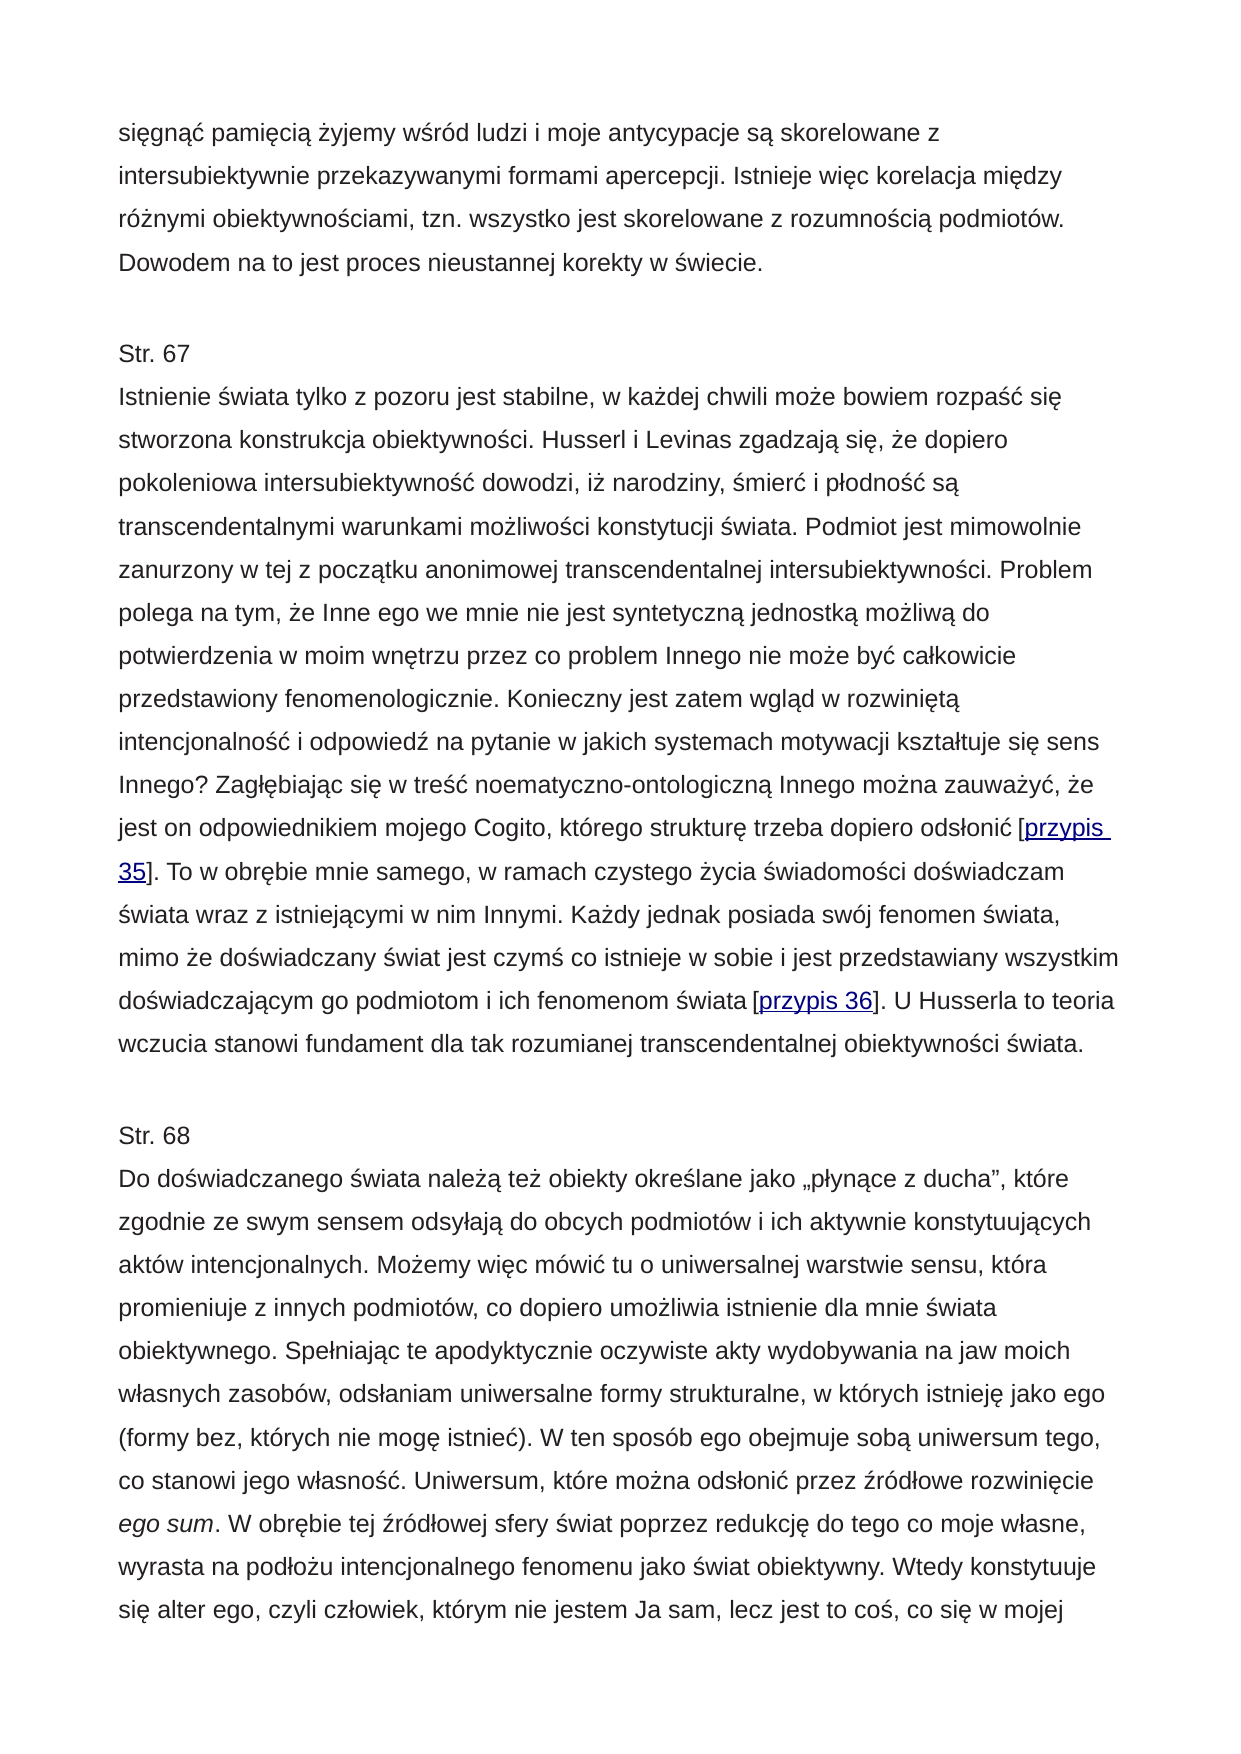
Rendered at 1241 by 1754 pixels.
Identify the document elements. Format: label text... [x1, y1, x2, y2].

text Istnienie świata tylko z pozoru jest stabilne, w każdej chwili może bowiem rozpaść się stworzona konstrukcja obiektywności. Husserl i Levinas zgadzają się, że dopiero pokoleniowa intersubiektywność dowodzi, iż narodziny, śmierć i płodność są transcendentalnymi warunkami możliwości konstytucji świata. Podmiot jest mimowolnie zanurzony w tej z początku anonimowej transcendentalnej intersubiektywności. Problem polega na tym, że Inne ego we mnie nie jest syntetyczną jednostką możliwą do potwierdzenia w moim wnętrzu przez co problem Innego nie może być całkowicie przedstawiony fenomenologicznie. Konieczny jest zatem wgląd w rozwiniętą intencjonalność i odpowiedź na pytanie w jakich systemach motywacji kształtuje się sens Innego? Zagłębiając się w treść noematyczno-ontologiczną Innego można zauważyć, że jest on odpowiednikiem mojego Cogito, którego strukturę trzeba dopiero odsłonić [przypis 35]. To w obrębie mnie samego, w ramach czystego życia świadomości doświadczam świata wraz z istniejącymi w nim Innymi. Każdy jednak posiada swój fenomen świata, mimo że doświadczany świat jest czymś co istnieje w sobie i jest przedstawiany wszystkim doświadczającym go podmiotom i ich fenomenom świata [przypis 36]. U Husserla to teoria wczucia stanowi fundament dla tak rozumianej transcendentalnej obiektywności świata. [118, 382, 1122, 1058]
text Str. 67 [118, 339, 1122, 368]
text Str. 68 [118, 1121, 1122, 1149]
text sięgnąć pamięcią żyjemy wśród ludzi i moje antycypacje są skorelowane z intersubiektywnie przekazywanymi formami apercepcji. Istnieje więc korelacja między różnymi obiektywnościami, tzn. wszystko jest skorelowane z rozumnością podmiotów. Dowodem na to jest proces nieustannej korekty w świecie. [118, 118, 1122, 276]
text Do doświadczanego świata należą też obiekty określane jako „płynące z ducha”, które zgodnie ze swym sensem odsyłają do obcych podmiotów i ich aktywnie konstytuujących aktów intencjonalnych. Możemy więc mówić tu o uniwersalnej warstwie sensu, która promieniuje z innych podmiotów, co dopiero umożliwia istnienie dla mnie świata obiektywnego. Spełniając te apodyktycznie oczywiste akty wydobywania na jaw moich własnych zasobów, odsłaniam uniwersalne formy strukturalne, w których istnieję jako ego (formy bez, których nie mogę istnieć). W ten sposób ego obejmuje sobą uniwersum tego, co stanowi jego własność. Uniwersum, które można odsłonić przez źródłowe rozwinięcie ego sum. W obrębie tej źródłowej sfery świat poprzez redukcję do tego co moje własne, wyrasta na podłożu intencjonalnego fenomenu jako świat obiektywny. Wtedy konstytuuje się alter ego, czyli człowiek, którym nie jestem Ja sam, lecz jest to coś, co się w mojej [118, 1164, 1122, 1624]
